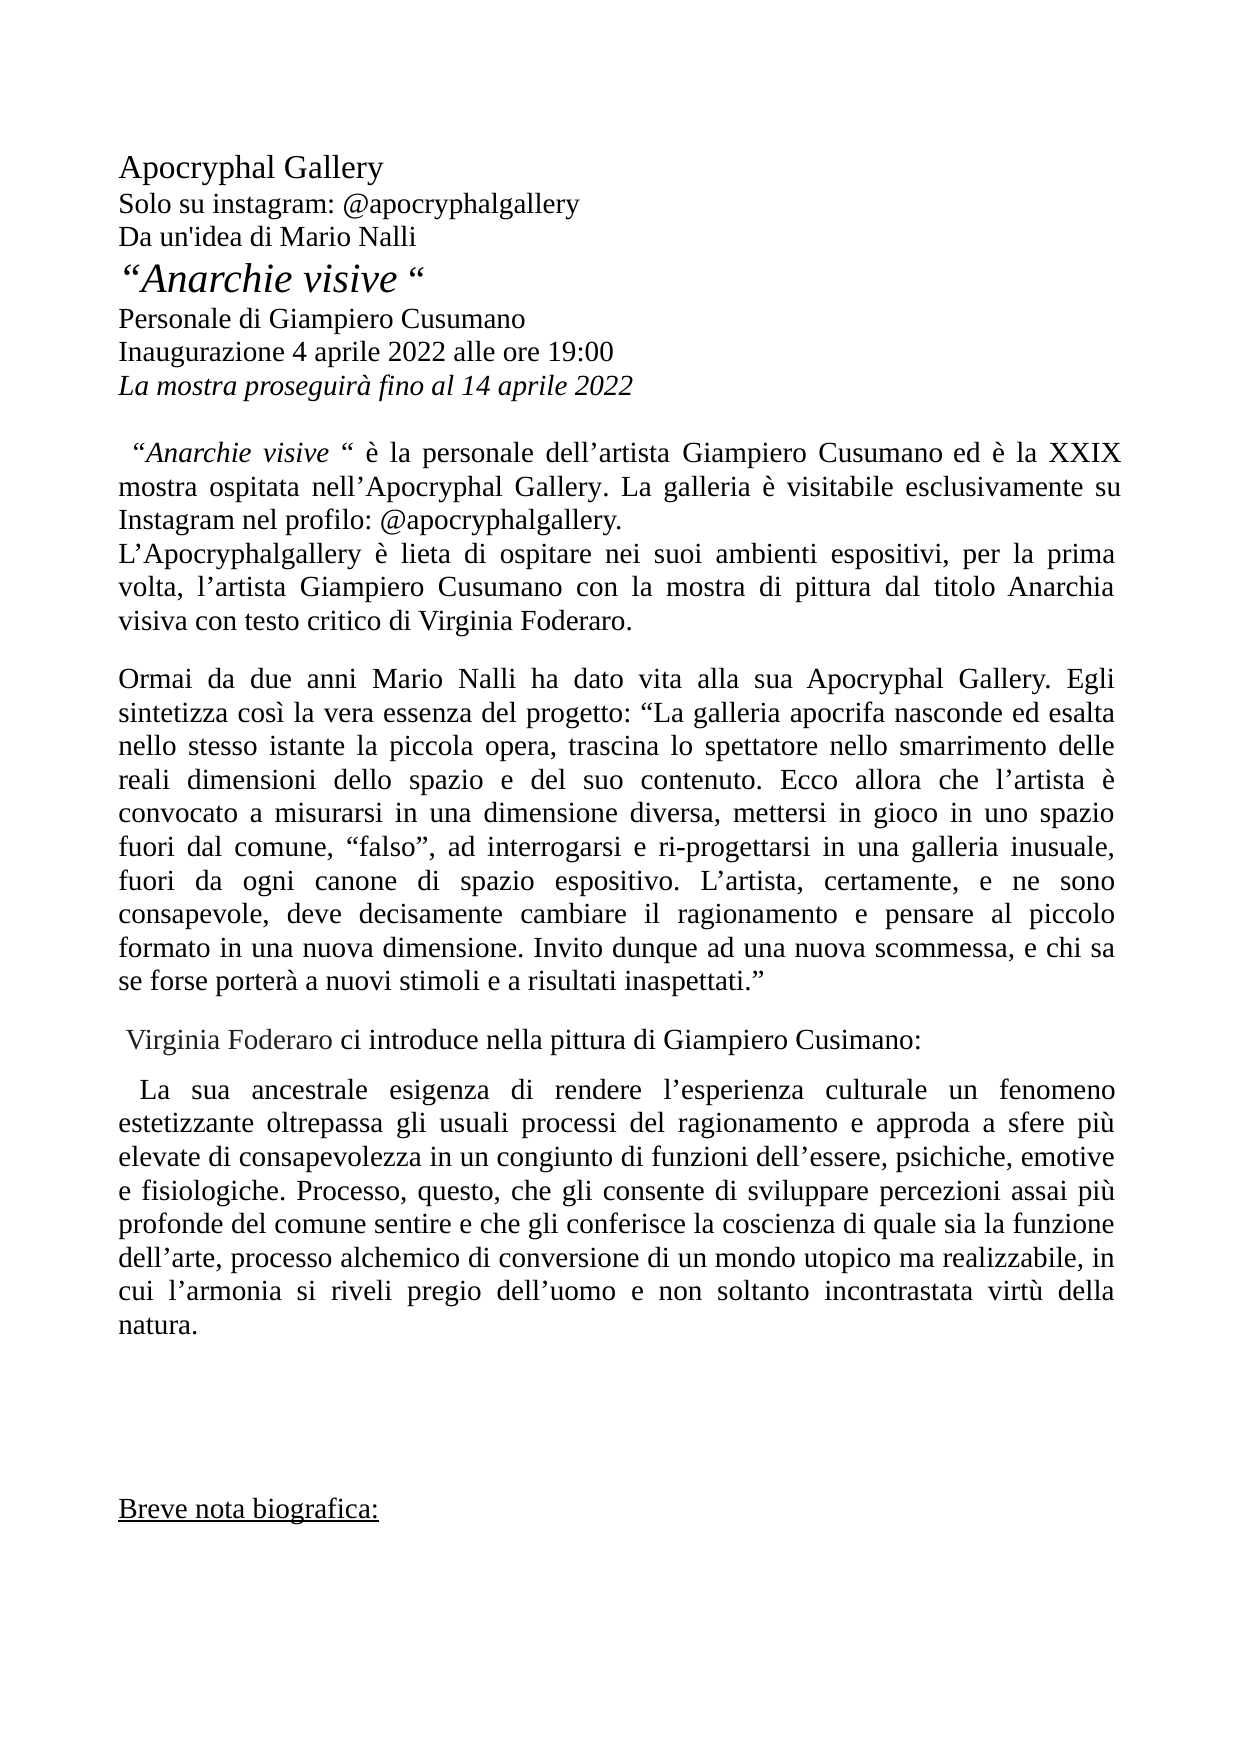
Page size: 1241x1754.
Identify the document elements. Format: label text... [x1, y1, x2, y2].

text “Anarchie visive “ [118, 253, 1122, 301]
text Ormai da due anni Mario Nalli ha dato vita alla sua Apocryphal Gallery. Egli sintetizza così la vera essenza del progetto: “La galleria apocrifa nasconde ed esalta nello stesso istante la piccola opera, trascina lo spettatore nello smarrimento delle reali dimensioni dello spazio e del suo contenuto. Ecco allora che l’artista è convocato a misurarsi in una dimensione diversa, mettersi in gioco in uno spazio fuori dal comune, “falso”, ad interrogarsi e ri-progettarsi in una galleria inusuale, fuori da ogni canone di spazio espositivo. L’artista, certamente, e ne sono consapevole, deve decisamente cambiare il ragionamento e pensare al piccolo formato in una nuova dimensione. Invito dunque ad una nuova scommessa, e chi sa se forse porterà a nuovi stimoli e a risultati inaspettati.” [118, 661, 1116, 997]
text Personale di Giampiero Cusumano [118, 301, 1116, 334]
text L’Apocryphalgallery è lieta di ospitare nei suoi ambienti espositivi, per la prima volta, l’artista Giampiero Cusumano con la mostra di pittura dal titolo Anarchia visiva con testo critico di Virginia Foderaro. [118, 536, 1116, 636]
text Apocryphal Gallery [118, 148, 1116, 186]
text “Anarchie visive “ è la personale dell’artista Giampiero Cusumano ed è la XXIX mostra ospitata nell’Apocryphal Gallery. La galleria è visitabile esclusivamente su Instagram nel profilo: @apocryphalgallery. [118, 435, 1122, 536]
text La sua ancestrale esigenza di rendere l’esperienza culturale un fenomeno estetizzante oltrepassa gli usuali processi del ragionamento e approda a sfere più elevate di consapevolezza in un congiunto di funzioni dell’essere, psichiche, emotive e fisiologiche. Processo, questo, che gli consente di sviluppare percezioni assai più profonde del comune sentire e che gli conferisce la coscienza di quale sia la funzione dell’arte, processo alchemico di conversione di un mondo utopico ma realizzabile, in cui l’armonia si riveli pregio dell’uomo e non soltanto incontrastata virtù della natura. [118, 1072, 1116, 1340]
text Inaugurazione 4 aprile 2022 alle ore 19:00 [118, 334, 1116, 368]
text La mostra proseguirà fino al 14 aprile 2022 [118, 368, 1116, 402]
text Virginia Foderaro ci introduce nella pittura di Giampiero Cusimano: [118, 1022, 1116, 1055]
text Da un'idea di Mario Nalli [118, 219, 1116, 253]
text Solo su instagram: @apocryphalgallery [118, 186, 1116, 219]
text Breve nota biografica: [118, 1491, 1116, 1525]
